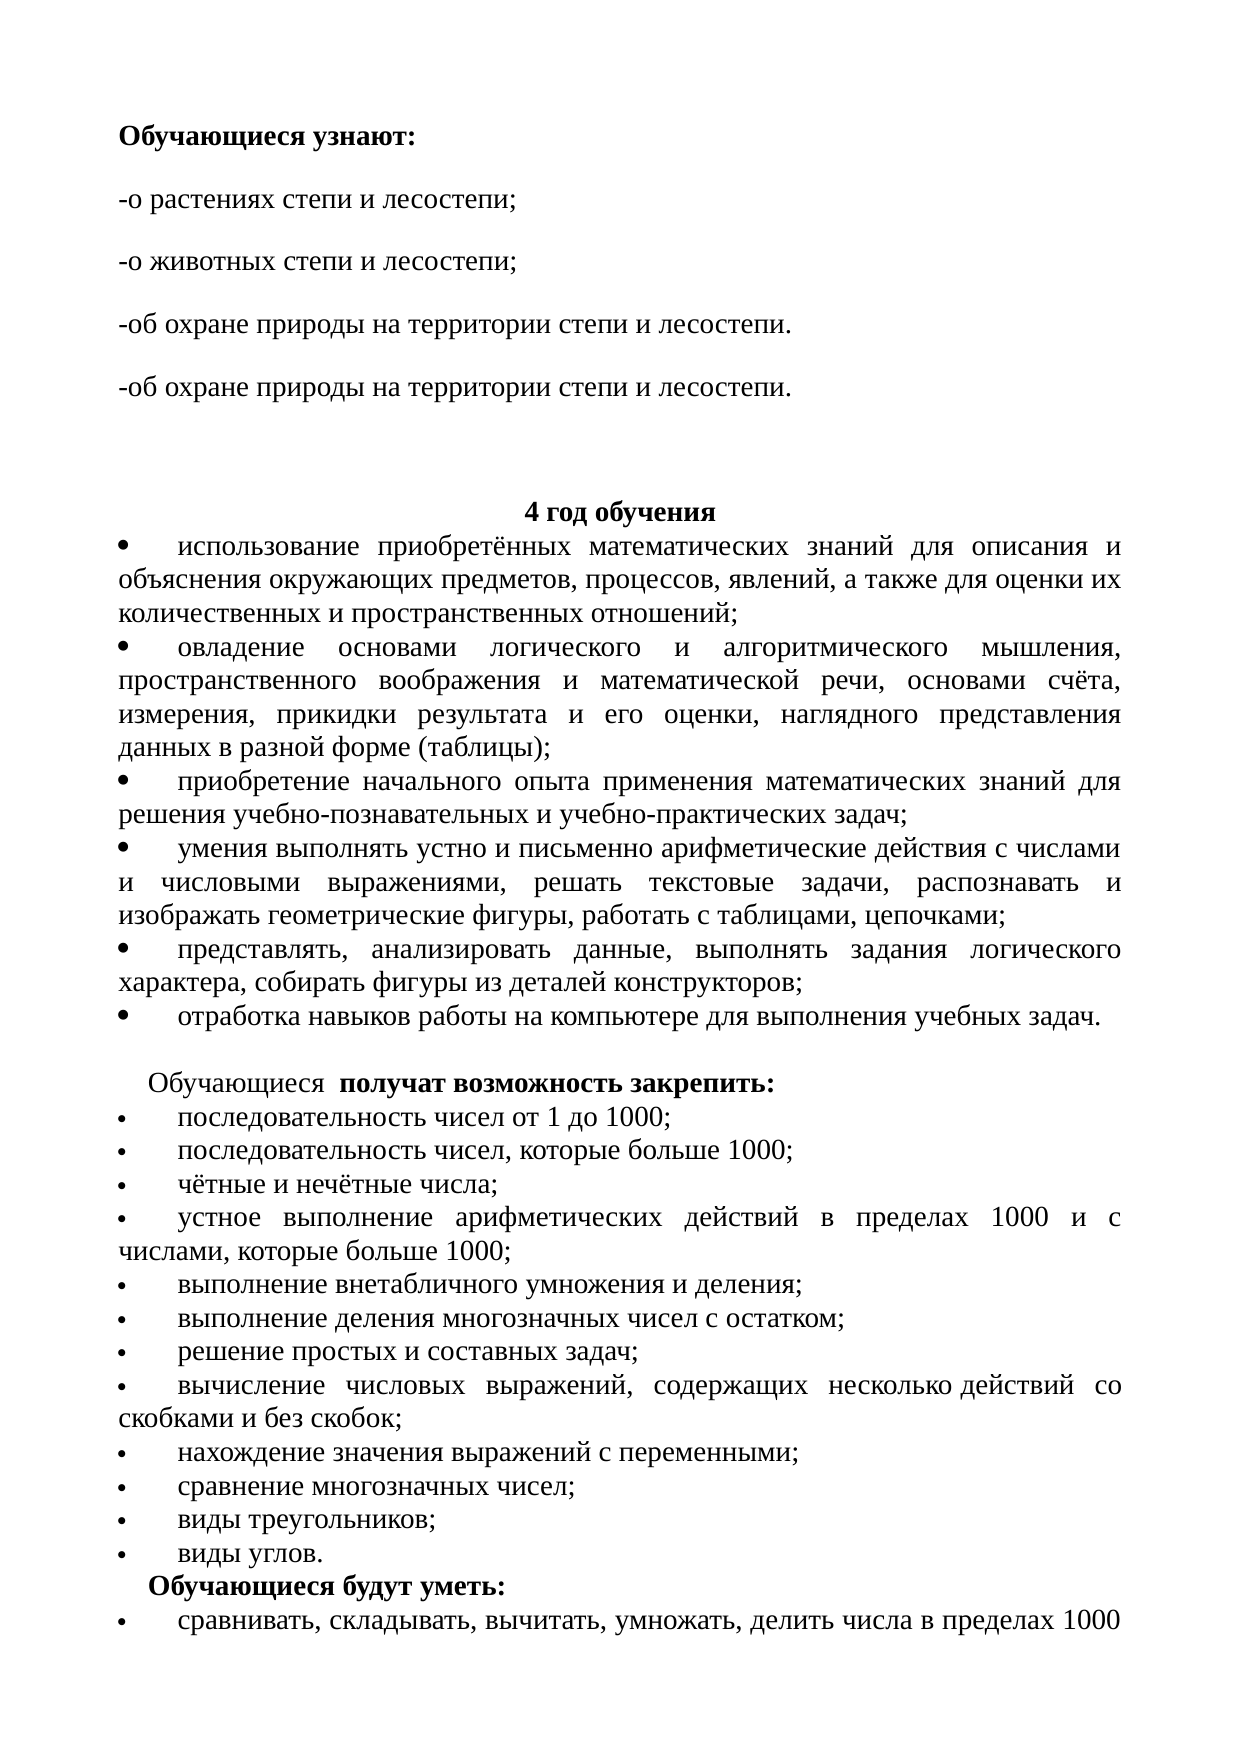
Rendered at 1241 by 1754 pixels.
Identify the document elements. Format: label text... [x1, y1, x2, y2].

text Обучающиеся будут уметь: [118, 1568, 1122, 1602]
list сравнивать, складывать, вычитать, умножать, делить числа в пределах 1000 [118, 1602, 1122, 1635]
list вычисление числовых выражений, содержащих несколько действий со скобками и без скобок; [118, 1367, 1122, 1434]
list виды углов. [118, 1535, 1122, 1568]
text 4 год обучения [118, 494, 1122, 528]
text Обучающиеся получат возможность закрепить: [118, 1065, 1122, 1099]
list выполнение внетабличного умножения и деления; [118, 1266, 1122, 1300]
list овладение основами логического и алгоритмического мышления, пространственного воображения и математической речи, основами счёта, измерения, прикидки результата и его оценки, наглядного представления данных в разной форме (таблицы); [118, 629, 1122, 763]
list представлять, анализировать данные, выполнять задания логического характера, собирать фигуры из деталей конструкторов; [118, 931, 1122, 998]
list выполнение деления многозначных чисел с остатком; [118, 1300, 1122, 1333]
list чётные и нечётные числа; [118, 1166, 1122, 1199]
list последовательность чисел, которые больше 1000; [118, 1132, 1122, 1166]
text -об охране природы на территории степи и лесостепи. [118, 369, 1122, 402]
list решение простых и составных задач; [118, 1333, 1122, 1367]
list умения выполнять устно и письменно арифметические действия с числами и числовыми выражениями, решать текстовые задачи, распознавать и изображать геометрические фигуры, работать с таблицами, цепочками; [118, 830, 1122, 931]
list сравнение многозначных чисел; [118, 1468, 1122, 1501]
list отработка навыков работы на компьютере для выполнения учебных задач. [118, 998, 1122, 1032]
text -об охране природы на территории степи и лесостепи. [118, 306, 1122, 340]
text Обучающиеся узнают: [118, 118, 1122, 152]
list устное выполнение арифметических действий в пределах 1000 и с числами, которые больше 1000; [118, 1199, 1122, 1266]
list использование приобретённых математических знаний для описания и объяснения окружающих предметов, процессов, явлений, а также для оценки их количественных и пространственных отношений; [118, 528, 1122, 629]
text -о растениях степи и лесостепи; [118, 181, 1122, 214]
list последовательность чисел от 1 до 1000; [118, 1099, 1122, 1132]
text -о животных степи и лесостепи; [118, 243, 1122, 277]
list приобретение начального опыта применения математических знаний для решения учебно-познавательных и учебно-практических задач; [118, 763, 1122, 830]
list нахождение значения выражений с переменными; [118, 1434, 1122, 1468]
list виды треугольников; [118, 1501, 1122, 1535]
